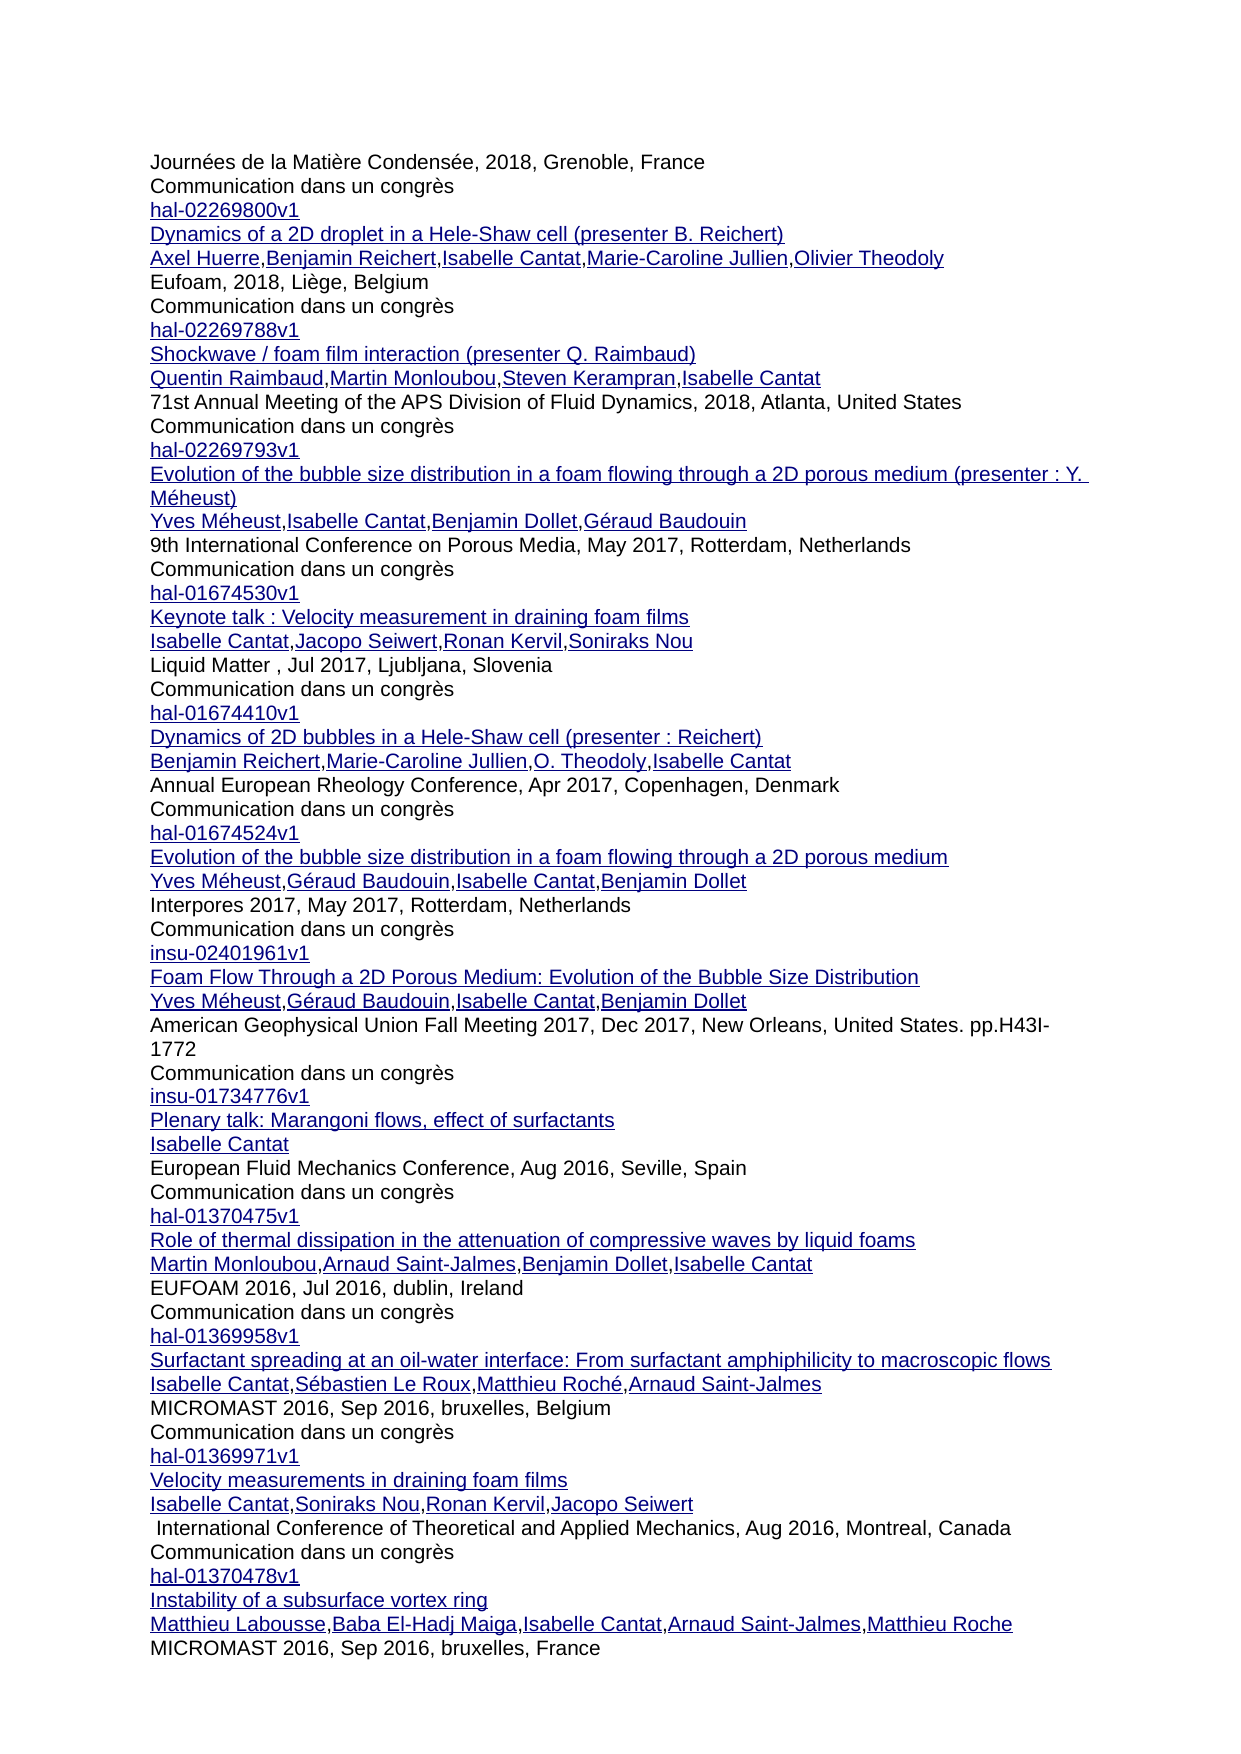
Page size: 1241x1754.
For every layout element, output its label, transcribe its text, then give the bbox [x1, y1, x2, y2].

table_cell Plenary talk: Marangoni flows, effect of surfactants Isabelle Cantat European Fluid Mechanics Conference, Aug 2016, Seville, Spain Communication dans un congrès hal-01370475v1 [150, 1108, 1090, 1228]
table_cell Foam Flow Through a 2D Porous Medium: Evolution of the Bubble Size Distribution Yves Méheust,Géraud Baudouin,Isabelle Cantat,Benjamin Dollet American Geophysical Union Fall Meeting 2017, Dec 2017, New Orleans, United States. pp.H43I-1772 Communication dans un congrès insu-01734776v1 [150, 965, 1090, 1108]
table_cell Velocity measurements in draining foam films Isabelle Cantat,Soniraks Nou,Ronan Kervil,Jacopo Seiwert International Conference of Theoretical and Applied Mechanics, Aug 2016, Montreal, Canada Communication dans un congrès hal-01370478v1 [150, 1468, 1090, 1587]
table_cell Evolution of the bubble size distribution in a foam flowing through a 2D porous medium Yves Méheust,Géraud Baudouin,Isabelle Cantat,Benjamin Dollet Interpores 2017, May 2017, Rotterdam, Netherlands Communication dans un congrès insu-02401961v1 [150, 845, 1090, 964]
table_cell Dynamics of 2D bubbles in a Hele-Shaw cell (presenter : Reichert) Benjamin Reichert,Marie-Caroline Jullien,O. Theodoly,Isabelle Cantat Annual European Rheology Conference, Apr 2017, Copenhagen, Denmark Communication dans un congrès hal-01674524v1 [150, 725, 1090, 845]
table_cell Shockwave / foam film interaction (presenter Q. Raimbaud) Quentin Raimbaud,Martin Monloubou,Steven Kerampran,Isabelle Cantat 71st Annual Meeting of the APS Division of Fluid Dynamics, 2018, Atlanta, United States Communication dans un congrès hal-02269793v1 [150, 342, 1090, 461]
table_cell Instability of a subsurface vortex ring Matthieu Labousse,Baba El-Hadj Maiga,Isabelle Cantat,Arnaud Saint-Jalmes,Matthieu Roche MICROMAST 2016, Sep 2016, bruxelles, France [150, 1588, 1090, 1659]
table_cell Dynamics of a 2D droplet in a Hele-Shaw cell (presenter B. Reichert) Axel Huerre,Benjamin Reichert,Isabelle Cantat,Marie-Caroline Jullien,Olivier Theodoly Eufoam, 2018, Liège, Belgium Communication dans un congrès hal-02269788v1 [150, 222, 1090, 342]
table_cell Role of thermal dissipation in the attenuation of compressive waves by liquid foams Martin Monloubou,Arnaud Saint-Jalmes,Benjamin Dollet,Isabelle Cantat EUFOAM 2016, Jul 2016, dublin, Ireland Communication dans un congrès hal-01369958v1 [150, 1228, 1090, 1348]
table_cell Keynote talk : Velocity measurement in draining foam films Isabelle Cantat,Jacopo Seiwert,Ronan Kervil,Soniraks Nou Liquid Matter , Jul 2017, Ljubljana, Slovenia Communication dans un congrès hal-01674410v1 [150, 605, 1090, 725]
table_cell Journées de la Matière Condensée, 2018, Grenoble, France Communication dans un congrès hal-02269800v1 [150, 150, 1090, 222]
table_cell Surfactant spreading at an oil-water interface: From surfactant amphiphilicity to macroscopic flows Isabelle Cantat,Sébastien Le Roux,Matthieu Roché,Arnaud Saint-Jalmes MICROMAST 2016, Sep 2016, bruxelles, Belgium Communication dans un congrès hal-01369971v1 [150, 1348, 1090, 1468]
table_cell Evolution of the bubble size distribution in a foam flowing through a 2D porous medium (presenter : Y. Méheust) Yves Méheust,Isabelle Cantat,Benjamin Dollet,Géraud Baudouin 9th International Conference on Porous Media, May 2017, Rotterdam, Netherlands Communication dans un congrès hal-01674530v1 [150, 461, 1090, 605]
